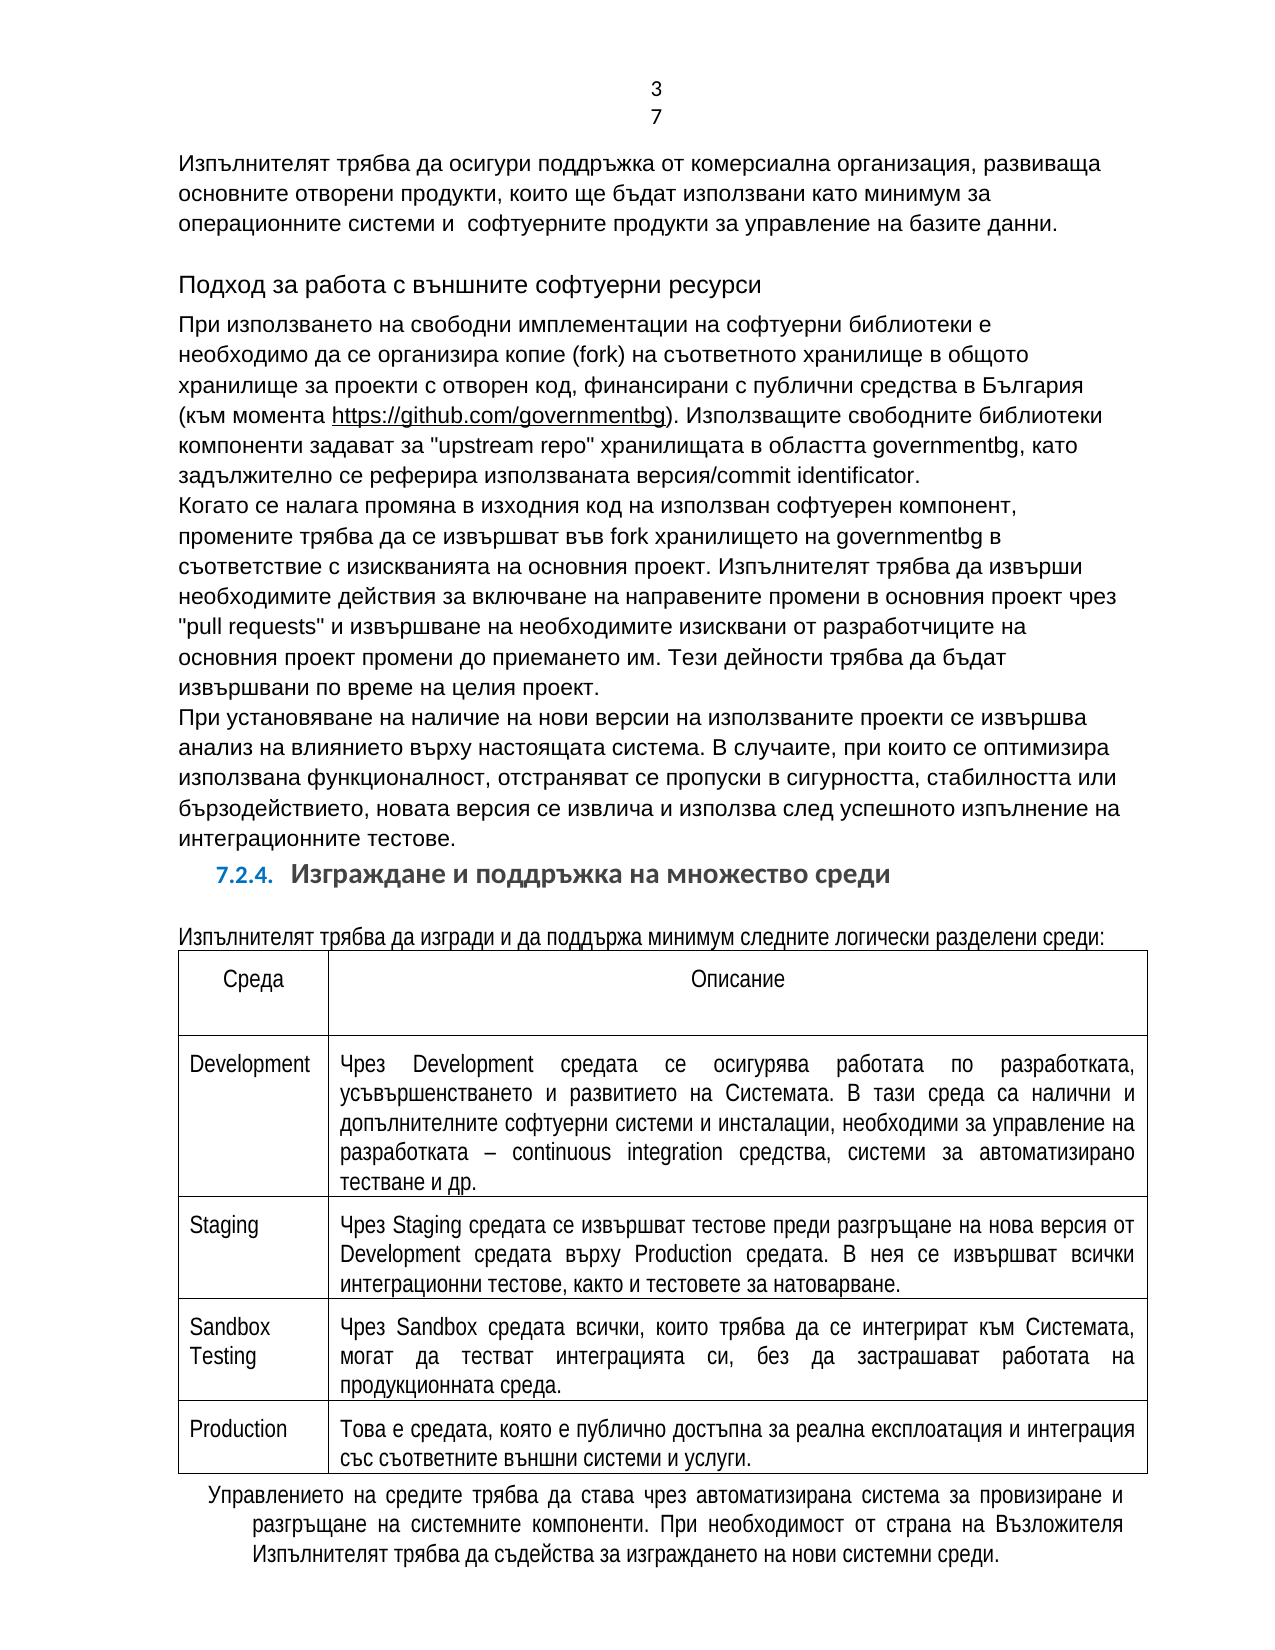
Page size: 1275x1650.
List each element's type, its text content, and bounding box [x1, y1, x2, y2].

table_cell Staging [179, 1197, 328, 1298]
table_cell чрез Sandbox средата всички, които трябва да се интегрират към Системата, могат да тестват интеграцията си, без да застрашават работата на продукционната среда. [329, 1299, 1147, 1400]
text При използването на свободни имплементации на софтуерни библиотеки е необходимо да се организира копие (fork) на съответното хранилище в общото хранилище за проекти с отворен код, финансирани с публични средства в България (към момента https://github.com/governmentbg). Използващите свободните библиотеки компоненти задават за "upstream repo" хранилищата в областта governmentbg, като задължително се реферира използваната версия/commit identificator. [178, 311, 1125, 488]
subtitle Подход за работа с външните софтуерни ресурси [178, 270, 1125, 298]
text Когато се налага промяна в изходния код на използван софтуерен компонент, промените трябва да се извършват във fork хранилището на governmentbg в съответствие с изискванията на основния проект. Изпълнителят трябва да извърши необходимите действия за включване на направените промени в основния проект чрез "pull requests" и извършване на необходимите изисквани от разработчиците на основния проект промени до приемането им. Тези дейности трябва да бъдат извършвани по време на целия проект. [178, 492, 1125, 700]
text Изпълнителят трябва да осигури поддръжка от комерсиална организация, развиваща основните отворени продукти, които ще бъдат използвани като минимум за операционните системи и софтуерните продукти за управление на базите данни. [178, 150, 1125, 237]
table_cell Sandbox Testing [179, 1299, 328, 1400]
list Управлението на средите трябва да става чрез автоматизирана система за провизиране и разгръщане на системните компоненти. При необходимост от страна на Възложителя Изпълнителят трябва да съдейства за изграждането на нови системни среди. [208, 1480, 1125, 1567]
table_cell Production [179, 1401, 328, 1472]
table_cell чрез Development средата се осигурява работата по разработката, усъвършенстването и развитието на Системата. В тази среда са налични и допълнителните софтуерни системи и инсталации, необходими за управление на разработката – continuous integration средства, системи за автоматизирано тестване и др. [329, 1036, 1147, 1196]
subtitle Изпълнителят трябва да изгради и да поддържа минимум следните логически разделени среди: [178, 921, 1125, 950]
table_cell това е средата, която е публично достъпна за реална експлоатация и интеграция със съответните външни системи и услуги. [329, 1401, 1147, 1472]
text При установяване на наличие на нови версии на използваните проекти се извършва анализ на влиянието върху настоящата система. В случаите, при които се оптимизира използвана функционалност, отстраняват се пропуски в сигурността, стабилността или бързодействието, новата версия се извлича и използва след успешното изпълнение на интеграционните тестове. [178, 704, 1125, 851]
table_cell чрез Staging средата се извършват тестове преди разгръщане на нова версия от Development средата върху Production средата. В нея се извършват всички интеграционни тестове, както и тестовете за натоварване. [329, 1197, 1147, 1298]
subtitle Изграждане и поддръжка на множество среди [216, 855, 1125, 891]
table_cell Development [179, 1036, 328, 1196]
table_header Описание [329, 951, 1147, 1035]
table_header Среда [179, 951, 328, 1035]
